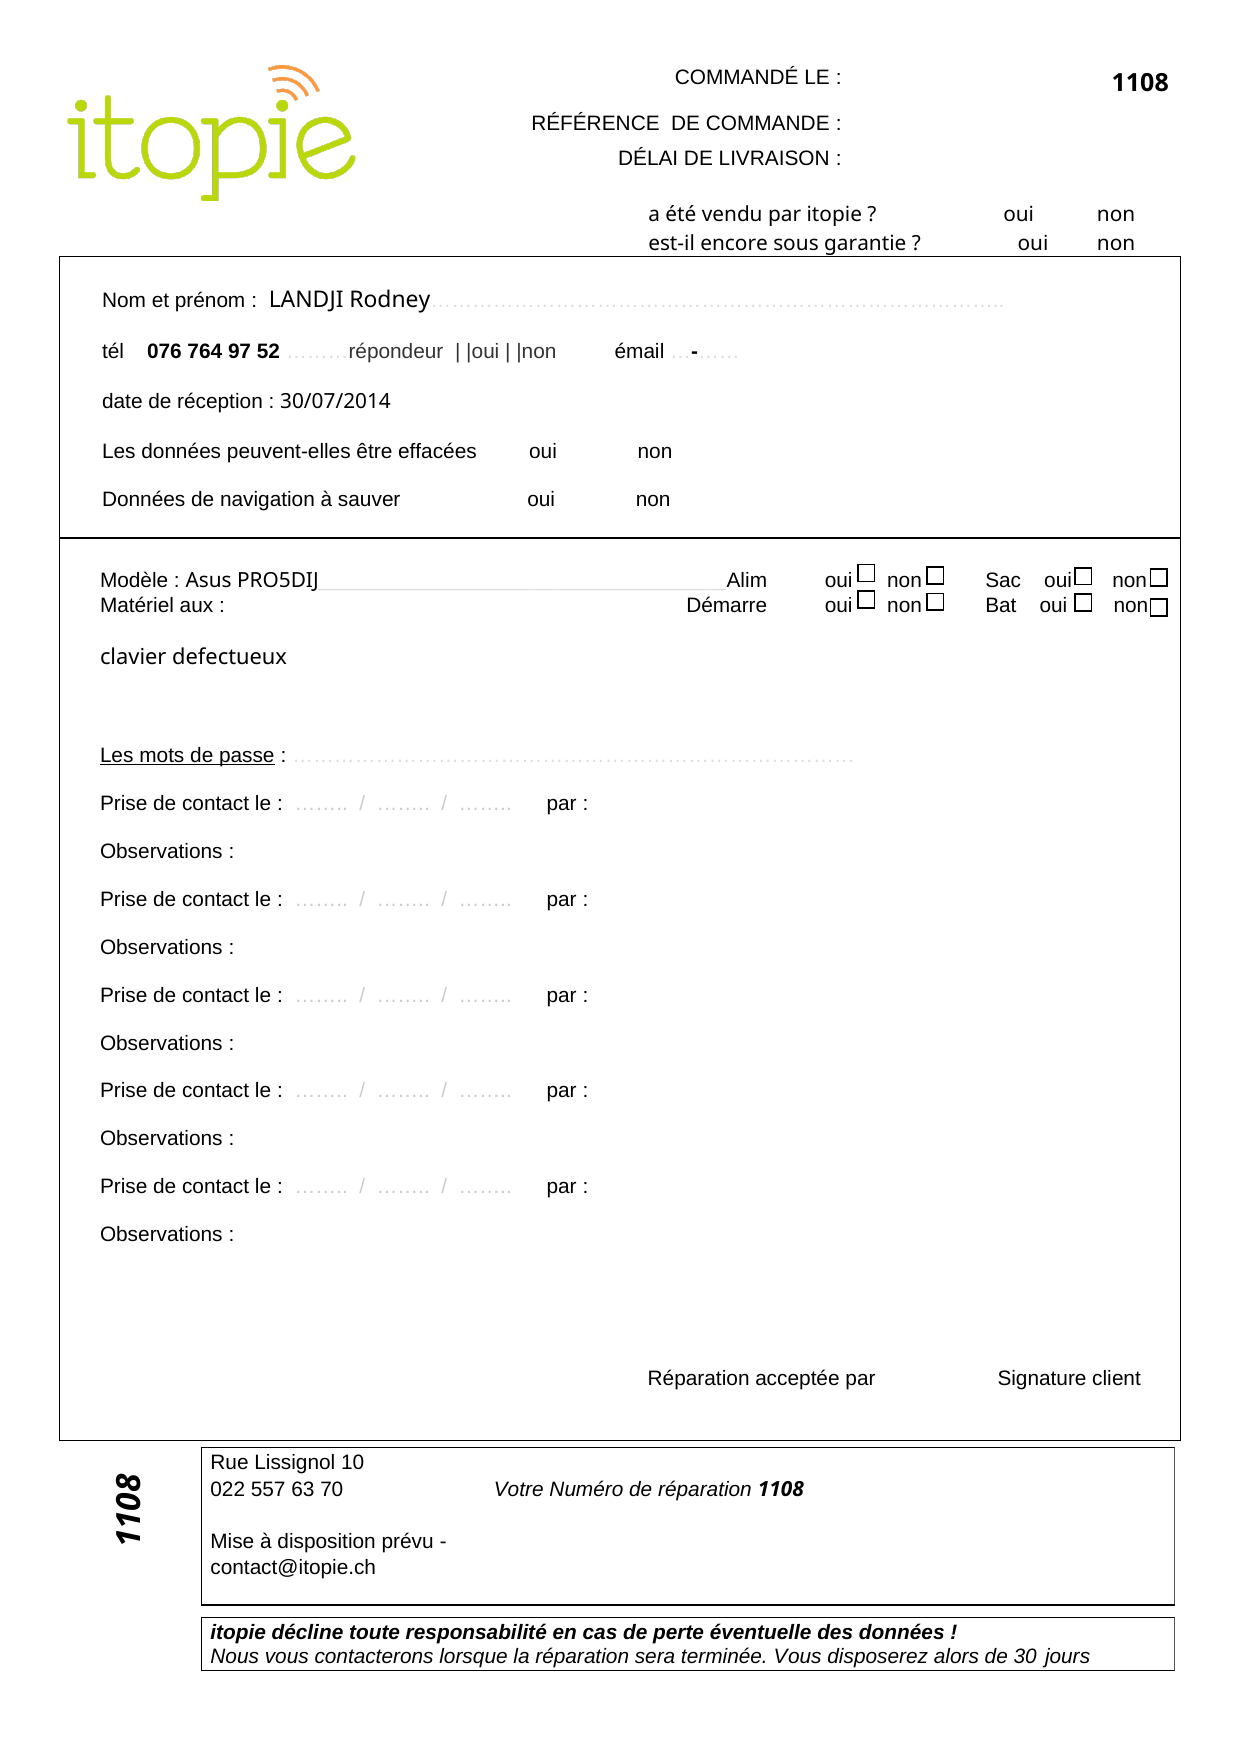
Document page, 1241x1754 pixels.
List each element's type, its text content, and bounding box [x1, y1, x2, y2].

text Nom et prénom : LANDJI Rodney……………………………………………………………………….. [60, 280, 1180, 314]
text Prise de contact le : …….. / …….. / …….. par : [60, 1075, 1180, 1102]
picture [67, 65, 356, 201]
text Prise de contact le : …….. / …….. / …….. par : [60, 788, 1180, 815]
text Matériel aux : Démarre oui non Bat oui non [60, 590, 1180, 617]
text Données de navigation à sauver oui non [60, 484, 1180, 511]
table_header Rue Lissignol 10 022 557 63 70 Votre Numéro de réparation 1108 Mise à disposition prévu - contact@itopie.ch [195, 1441, 1180, 1611]
table_header COMMANDÉ LE : [490, 59, 847, 104]
text date de réception : 30/07/2014 [60, 383, 1180, 415]
text Prise de contact le : …….. / …….. / …….. par : [60, 979, 1180, 1006]
text Prise de contact le : …….. / …….. / …….. par : [60, 883, 1180, 911]
text Les mots de passe : ……………………………………………………………………… [60, 740, 1180, 767]
text Observations : [60, 1027, 1180, 1054]
table_header 1108 [847, 59, 1180, 104]
text est-il encore sous garantie ? oui non [59, 228, 1181, 256]
text Prise de contact le : …….. / …….. / …….. par : [60, 1171, 1180, 1198]
text Observations : [60, 1123, 1180, 1150]
text tél 076 764 97 52 ………répondeur | |oui | |non émail …-…… [60, 335, 1180, 362]
table_cell [847, 140, 1180, 175]
text Modèle : Asus PRO5DIJ Alim oui non Sac oui non [60, 562, 856, 590]
text Observations : [60, 931, 1180, 958]
text clavier defectueux [60, 638, 1180, 671]
table_cell RÉFÉRENCE DE COMMANDE : [490, 105, 847, 140]
text Observations : [60, 1219, 1180, 1246]
text Les données peuvent-elles être effacées oui non [60, 436, 1180, 463]
table_cell itopie décline toute responsabilité en cas de perte éventuelle des données ! Nous vous contacterons lorsque la réparation sera terminée. Vous disposerez alors de 30 jours [195, 1611, 1180, 1677]
text Observations : [60, 836, 1180, 863]
text a été vendu par itopie ? oui non [59, 199, 1181, 228]
text Modèle : Asus PRO5DIJ Alim oui non Sac oui non [948, 562, 1180, 590]
table_cell DÉLAI DE LIVRAISON : [490, 140, 847, 175]
text Réparation acceptée par Signature client [60, 1363, 1180, 1390]
text Modèle : Asus PRO5DIJ Alim oui non Sac oui non [879, 562, 925, 590]
table_cell [847, 105, 1180, 140]
table_header 1108 [59, 1441, 195, 1677]
